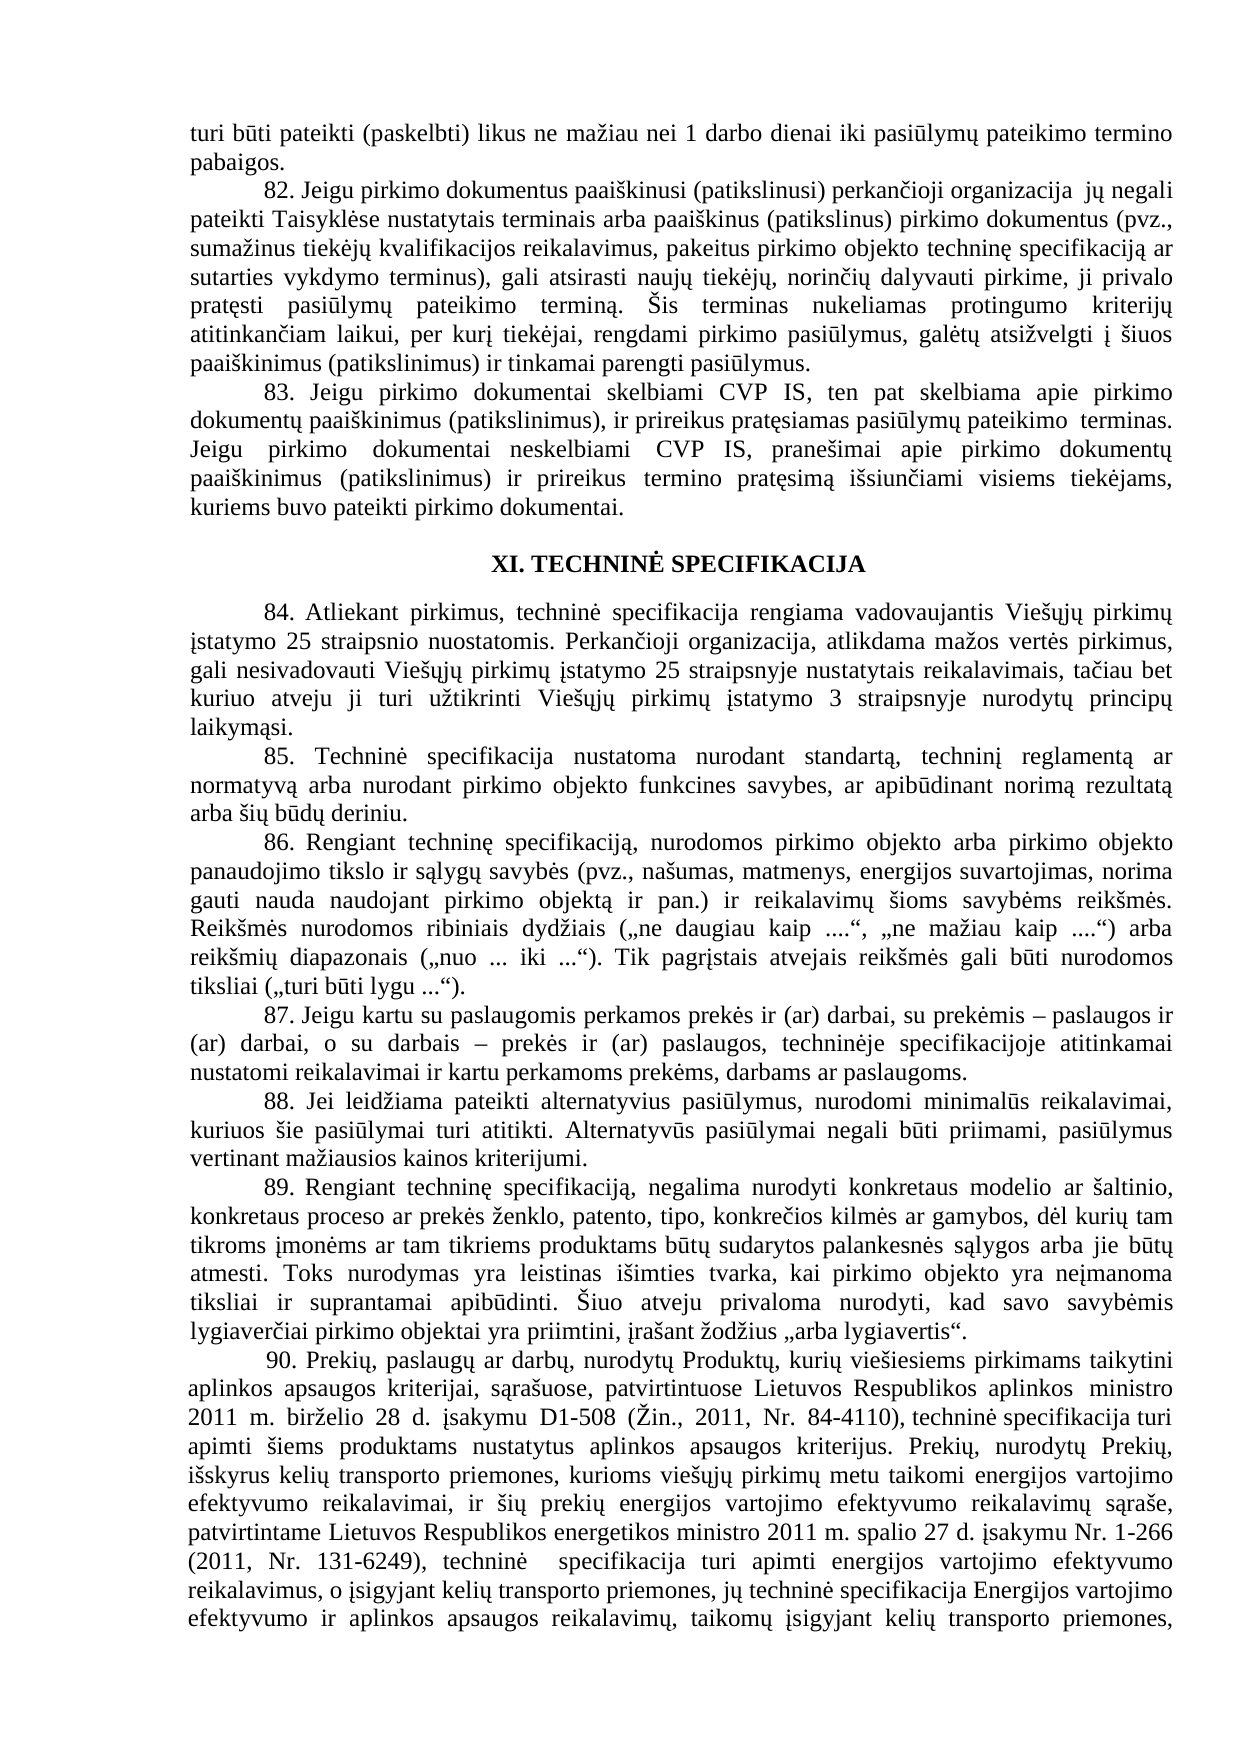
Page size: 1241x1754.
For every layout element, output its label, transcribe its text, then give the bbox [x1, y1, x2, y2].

text 82. Jeigu pirkimo dokumentus paaiškinusi (patikslinusi) perkančioji organizacija jų negali pateikti Taisyklėse nustatytais terminais arba paaiškinus (patikslinus) pirkimo dokumentus (pvz., sumažinus tiekėjų kvalifikacijos reikalavimus, pakeitus pirkimo objekto techninę specifikaciją ar sutarties vykdymo terminus), gali atsirasti naujų tiekėjų, norinčių dalyvauti pirkime, ji privalo pratęsti pasiūlymų pateikimo terminą. Šis terminas nukeliamas protingumo kriterijų atitinkančiam laikui, per kurį tiekėjai, rengdami pirkimo pasiūlymus, galėtų atsižvelgti į šiuos paaiškinimus (patikslinimus) ir tinkamai parengti pasiūlymus. [190, 176, 1173, 377]
text 87. Jeigu kartu su paslaugomis perkamos prekės ir (ar) darbai, su prekėmis – paslaugos ir (ar) darbai, o su darbais – prekės ir (ar) paslaugos, techninėje specifikacijoje atitinkamai nustatomi reikalavimai ir kartu perkamoms prekėms, darbams ar paslaugoms. [190, 1000, 1173, 1086]
text 84. Atliekant pirkimus, techninė specifikacija rengiama vadovaujantis Viešųjų pirkimų įstatymo 25 straipsnio nuostatomis. Perkančioji organizacija, atlikdama mažos vertės pirkimus, gali nesivadovauti Viešųjų pirkimų įstatymo 25 straipsnyje nustatytais reikalavimais, tačiau bet kuriuo atveju ji turi užtikrinti Viešųjų pirkimų įstatymo 3 straipsnyje nurodytų principų laikymąsi. [190, 597, 1173, 741]
text 85. Techninė specifikacija nustatoma nurodant standartą, techninį reglamentą ar normatyvą arba nurodant pirkimo objekto funkcines savybes, ar apibūdinant norimą rezultatą arba šių būdų deriniu. [190, 741, 1173, 827]
text 88. Jei leidžiama pateikti alternatyvius pasiūlymus, nurodomi minimalūs reikalavimai, kuriuos šie pasiūlymai turi atitikti. Alternatyvūs pasiūlymai negali būti priimami, pasiūlymus vertinant mažiausios kainos kriterijumi. [190, 1086, 1173, 1172]
text turi būti pateikti (paskelbti) likus ne mažiau nei 1 darbo dienai iki pasiūlymų pateikimo termino pabaigos. [190, 118, 1173, 176]
text 86. Rengiant techninę specifikaciją, nurodomos pirkimo objekto arba pirkimo objekto panaudojimo tikslo ir sąlygų savybės (pvz., našumas, matmenys, energijos suvartojimas, norima gauti nauda naudojant pirkimo objektą ir pan.) ir reikalavimų šioms savybėms reikšmės. Reikšmės nurodomos ribiniais dydžiais („ne daugiau kaip ....“, „ne mažiau kaip ....“) arba reikšmių diapazonais („nuo ... iki ...“). Tik pagrįstais atvejais reikšmės gali būti nurodomos tiksliai („turi būti lygu ...“). [190, 827, 1173, 1000]
text 83. Jeigu pirkimo dokumentai skelbiami CVP IS, ten pat skelbiama apie pirkimo dokumentų paaiškinimus (patikslinimus), ir prireikus pratęsiamas pasiūlymų pateikimo terminas. Jeigu pirkimo dokumentai neskelbiami CVP IS, pranešimai apie pirkimo dokumentų paaiškinimus (patikslinimus) ir prireikus termino pratęsimą išsiunčiami visiems tiekėjams, kuriems buvo pateikti pirkimo dokumentai. [190, 377, 1173, 521]
text 90. Prekių, paslaugų ar darbų, nurodytų Produktų, kurių viešiesiems pirkimams taikytini aplinkos apsaugos kriterijai, sąrašuose, patvirtintuose Lietuvos Respublikos aplinkos ministro 2011 m. birželio 28 d. įsakymu D1-508 (Žin., 2011, Nr. 84-4110), techninė specifikacija turi apimti šiems produktams nustatytus aplinkos apsaugos kriterijus. Prekių, nurodytų Prekių, išskyrus kelių transporto priemones, kurioms viešųjų pirkimų metu taikomi energijos vartojimo efektyvumo reikalavimai, ir šių prekių energijos vartojimo efektyvumo reikalavimų sąraše, patvirtintame Lietuvos Respublikos energetikos ministro 2011 m. spalio 27 d. įsakymu Nr. 1-266 (2011, Nr. 131-6249), techninė specifikacija turi apimti energijos vartojimo efektyvumo reikalavimus, o įsigyjant kelių transporto priemones, jų techninė specifikacija Energijos vartojimo efektyvumo ir aplinkos apsaugos reikalavimų, taikomų įsigyjant kelių transporto priemones, [188, 1345, 1173, 1632]
text 89. Rengiant techninę specifikaciją, negalima nurodyti konkretaus modelio ar šaltinio, konkretaus proceso ar prekės ženklo, patento, tipo, konkrečios kilmės ar gamybos, dėl kurių tam tikroms įmonėms ar tam tikriems produktams būtų sudarytos palankesnės sąlygos arba jie būtų atmesti. Toks nurodymas yra leistinas išimties tvarka, kai pirkimo objekto yra neįmanoma tiksliai ir suprantamai apibūdinti. Šiuo atveju privaloma nurodyti, kad savo savybėmis lygiaverčiai pirkimo objektai yra priimtini, įrašant žodžius „arba lygiavertis“. [190, 1172, 1173, 1345]
text XI. TECHNINĖ SPECIFIKACIJA [491, 549, 1181, 578]
